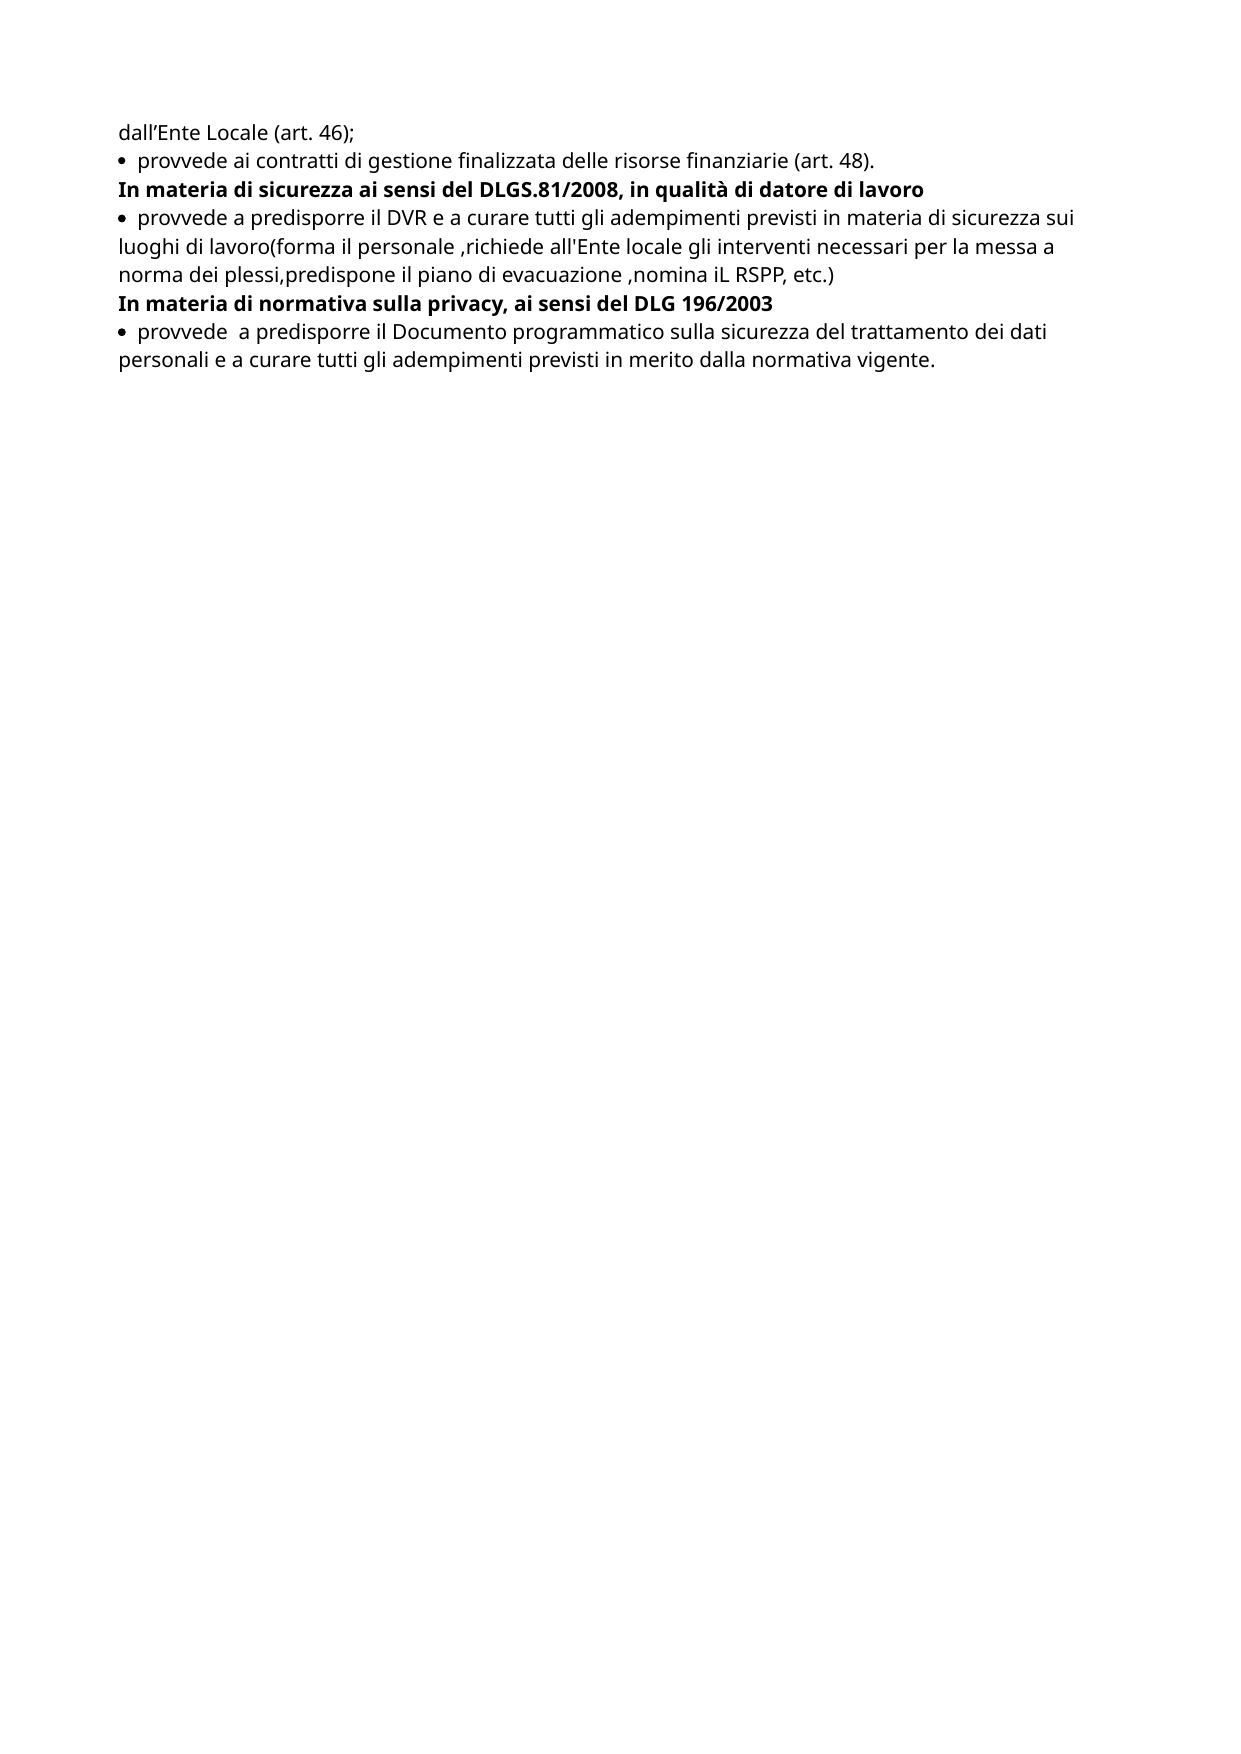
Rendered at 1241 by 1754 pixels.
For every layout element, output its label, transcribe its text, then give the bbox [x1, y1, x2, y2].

text In materia di normativa sulla privacy, ai sensi del DLG 196/2003 [118, 289, 1122, 317]
text In materia di sicurezza ai sensi del DLGS.81/2008, in qualità di datore di lavoro [118, 175, 1122, 203]
text  provvede a predisporre il Documento programmatico sulla sicurezza del trattamento dei dati personali e a curare tutti gli adempimenti previsti in merito dalla normativa vigente. [118, 317, 1122, 374]
text dall’Ente Locale (art. 46); [118, 118, 1122, 147]
text  provvede a predisporre il DVR e a curare tutti gli adempimenti previsti in materia di sicurezza sui luoghi di lavoro(forma il personale ,richiede all'Ente locale gli interventi necessari per la messa a norma dei plessi,predispone il piano di evacuazione ,nomina iL RSPP, etc.) [118, 203, 1122, 289]
text  provvede ai contratti di gestione finalizzata delle risorse finanziarie (art. 48). [118, 147, 1122, 175]
